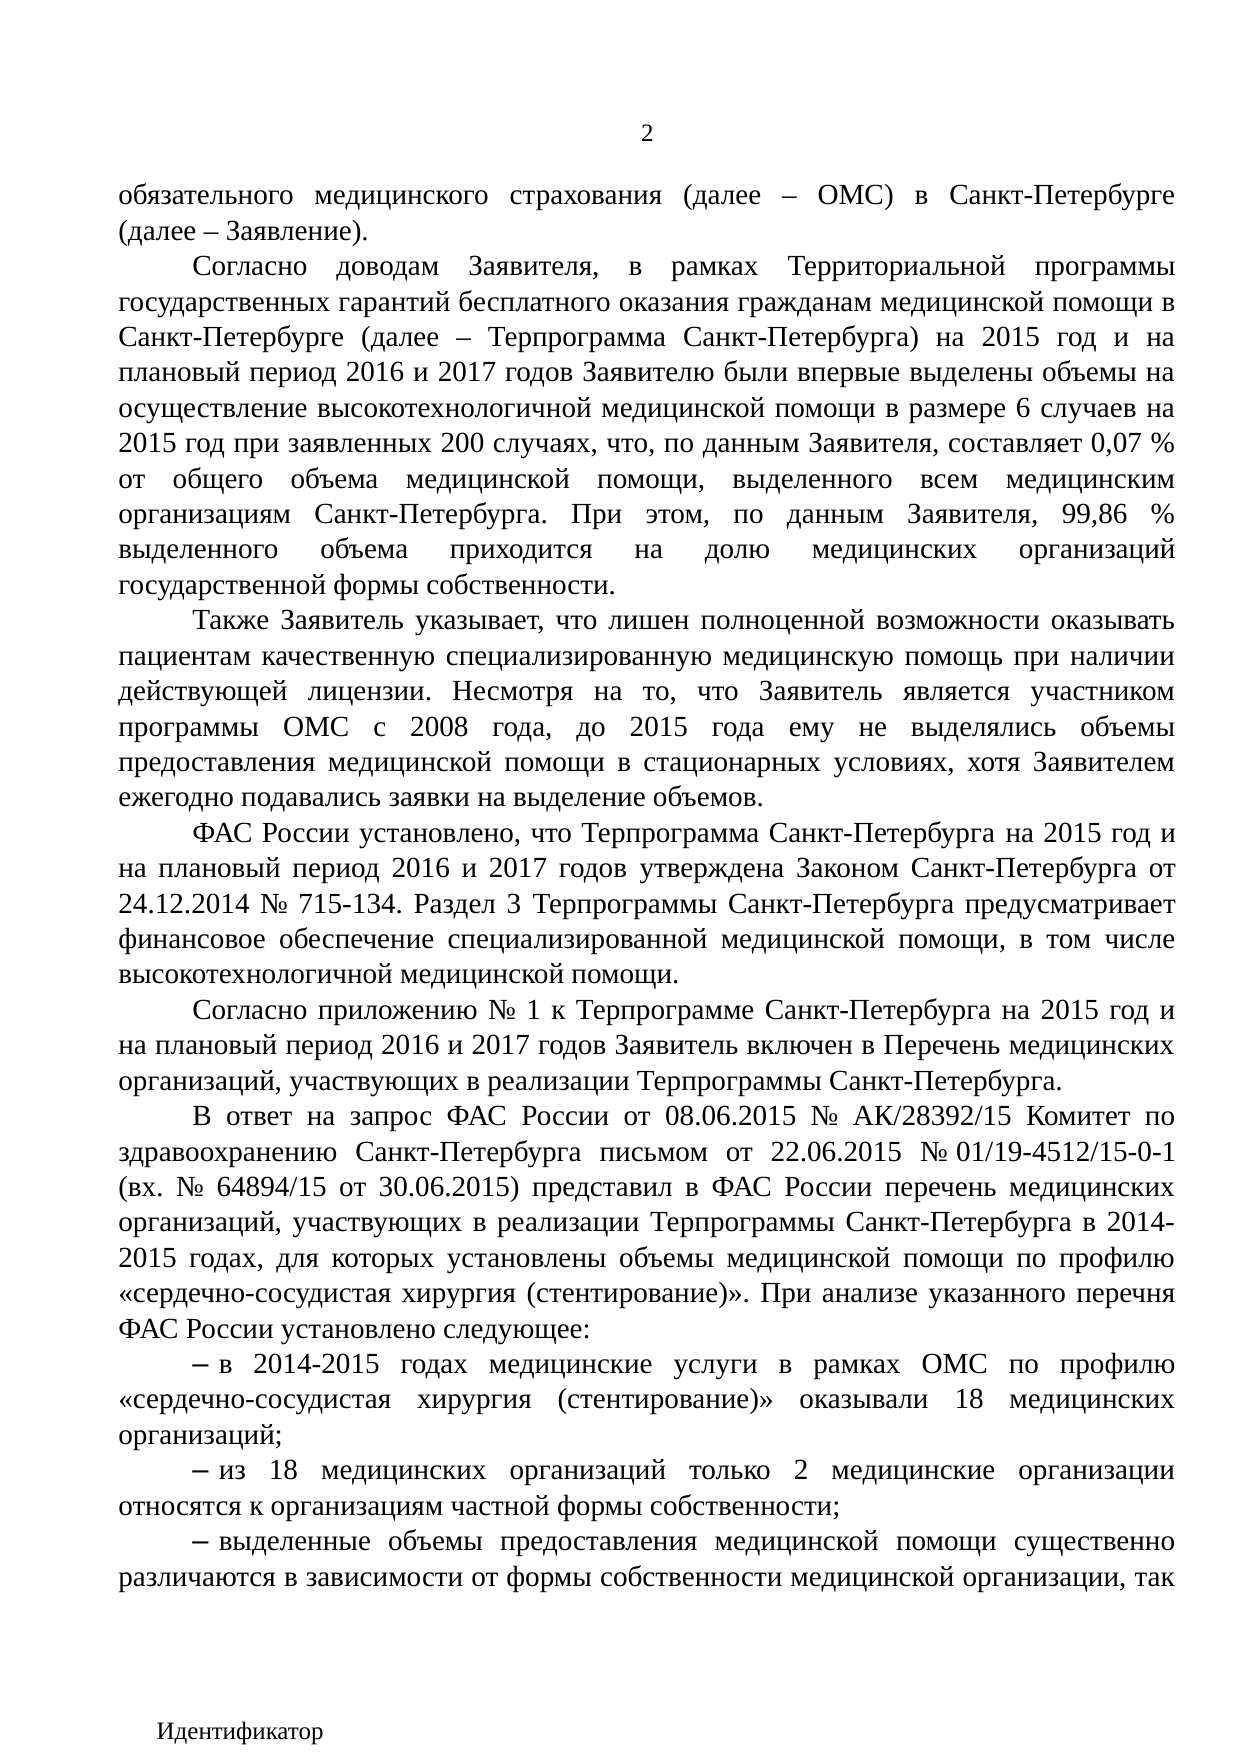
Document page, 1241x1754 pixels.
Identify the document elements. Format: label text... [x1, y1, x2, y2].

text В ответ на запрос ФАС России от 08.06.2015 № АК/28392/15 Комитет по здравоохранению Санкт-Петербурга письмом от 22.06.2015 № 01/19-4512/15-0-1 (вх. № 64894/15 от 30.06.2015) представил в ФАС России перечень медицинских организаций, участвующих в реализации Терпрограммы Санкт-Петербурга в 2014-2015 годах, для которых установлены объемы медицинской помощи по профилю «сердечно-сосудистая хирургия (стентирование)». При анализе указанного перечня ФАС России установлено следующее: [118, 1097, 1176, 1345]
text Согласно приложению № 1 к Терпрограмме Санкт-Петербурга на 2015 год и на плановый период 2016 и 2017 годов Заявитель включен в Перечень медицинских организаций, участвующих в реализации Терпрограммы Санкт-Петербурга. [118, 991, 1176, 1097]
text обязательного медицинского страхования (далее – ОМС) в Санкт-Петербурге (далее – Заявление). [118, 176, 1176, 247]
text Согласно доводам Заявителя, в рамках Территориальной программы государственных гарантий бесплатного оказания гражданам медицинской помощи в Санкт-Петербурге (далее – Терпрограмма Санкт-Петербурга) на 2015 год и на плановый период 2016 и 2017 годов Заявителю были впервые выделены объемы на осуществление высокотехнологичной медицинской помощи в размере 6 случаев на 2015 год при заявленных 200 случаях, что, по данным Заявителя, составляет 0,07 % от общего объема медицинской помощи, выделенного всем медицинским организациям Санкт-Петербурга. При этом, по данным Заявителя, 99,86 % выделенного объема приходится на долю медицинских организаций государственной формы собственности. [118, 247, 1176, 601]
text Также Заявитель указывает, что лишен полноценной возможности оказывать пациентам качественную специализированную медицинскую помощь при наличии действующей лицензии. Несмотря на то, что Заявитель является участником программы ОМС с 2008 года, до 2015 года ему не выделялись объемы предоставления медицинской помощи в стационарных условиях, хотя Заявителем ежегодно подавались заявки на выделение объемов. [118, 601, 1176, 814]
list в 2014-2015 годах медицинские услуги в рамках ОМС по профилю «сердечно-сосудистая хирургия (стентирование)» оказывали 18 медицинских организаций; [118, 1345, 1176, 1451]
text ФАС России установлено, что Терпрограмма Санкт-Петербурга на 2015 год и на плановый период 2016 и 2017 годов утверждена Законом Санкт-Петербурга от 24.12.2014 № 715-134. Раздел 3 Терпрограммы Санкт-Петербурга предусматривает финансовое обеспечение специализированной медицинской помощи, в том числе высокотехнологичной медицинской помощи. [118, 814, 1176, 991]
list из 18 медицинских организаций только 2 медицинские организации относятся к организациям частной формы собственности; [118, 1451, 1176, 1522]
list выделенные объемы предоставления медицинской помощи существенно различаются в зависимости от формы собственности медицинской организации, так [118, 1522, 1176, 1593]
